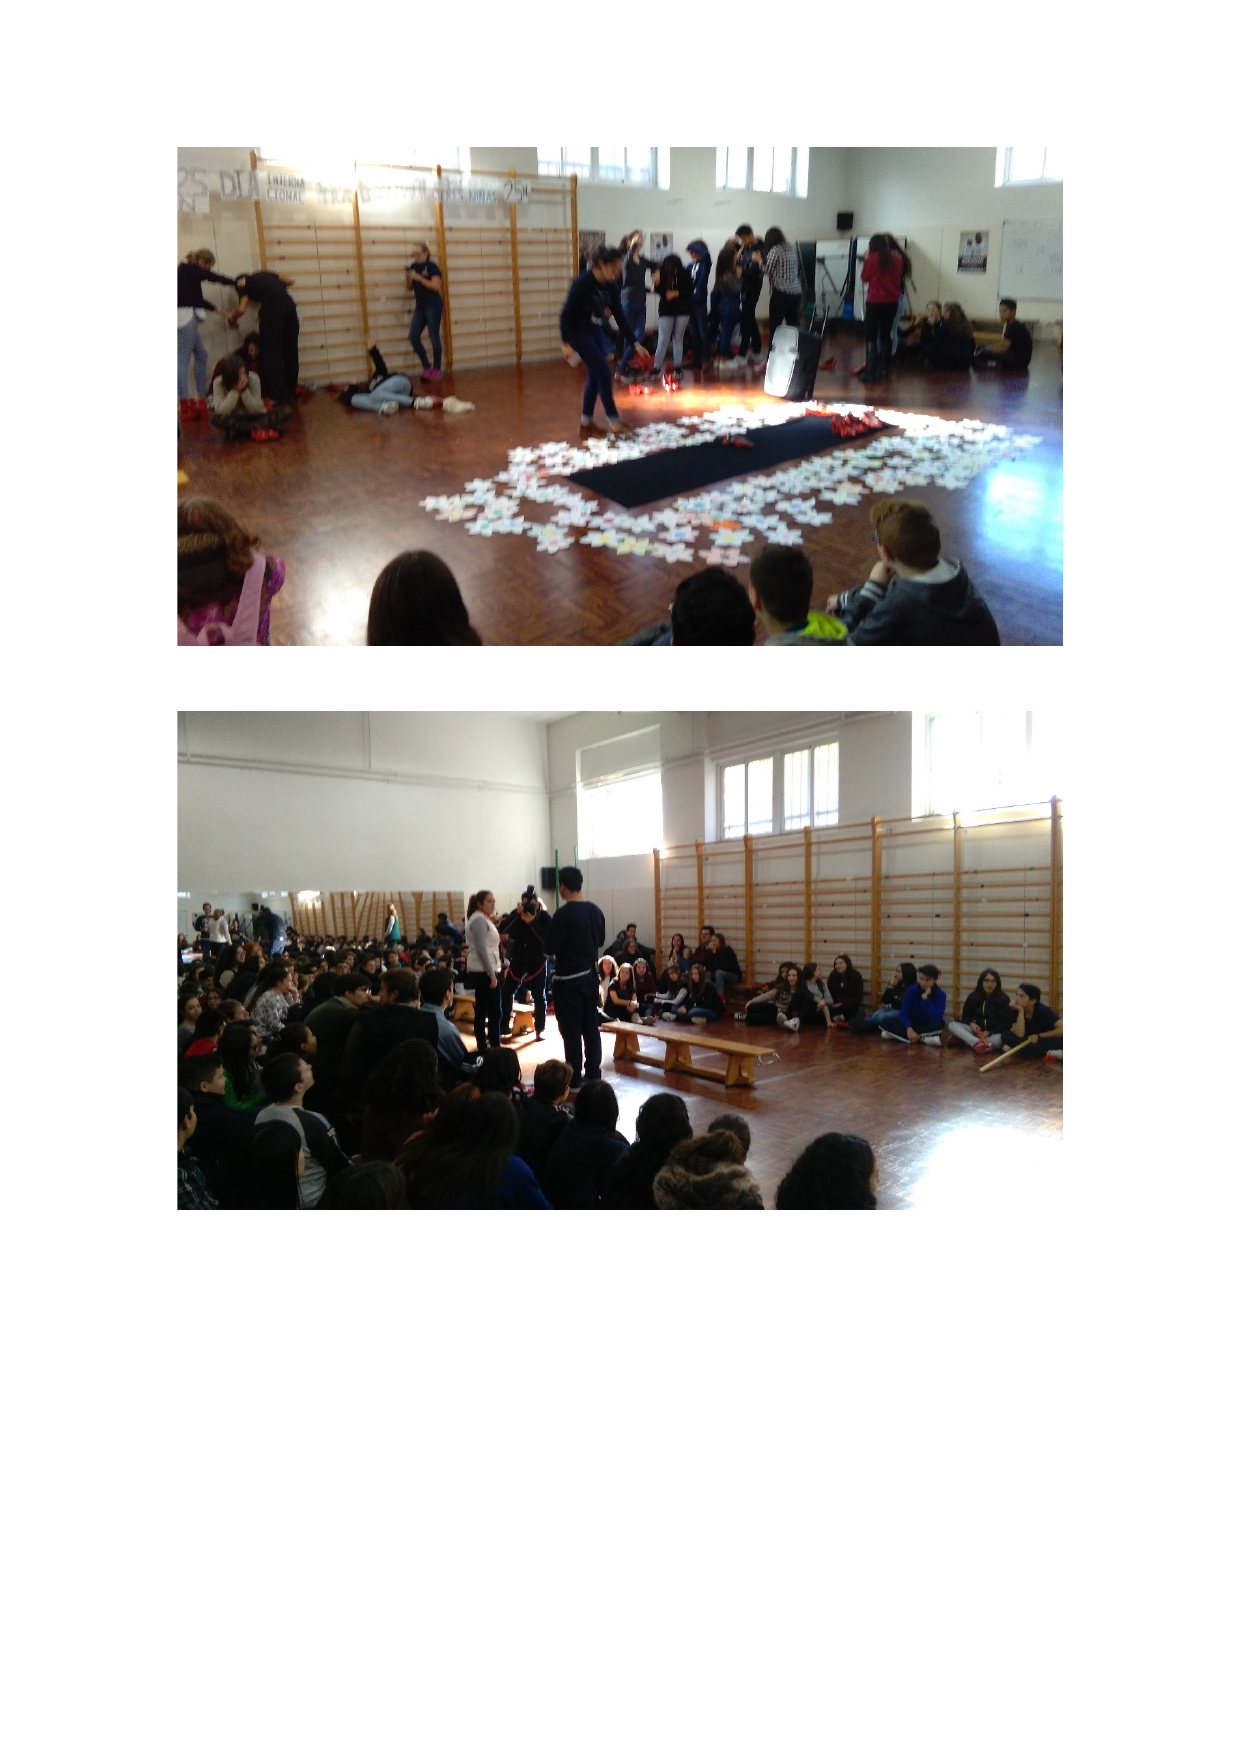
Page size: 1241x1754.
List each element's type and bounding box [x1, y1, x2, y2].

picture [177, 711, 1063, 1210]
picture [177, 147, 1063, 646]
